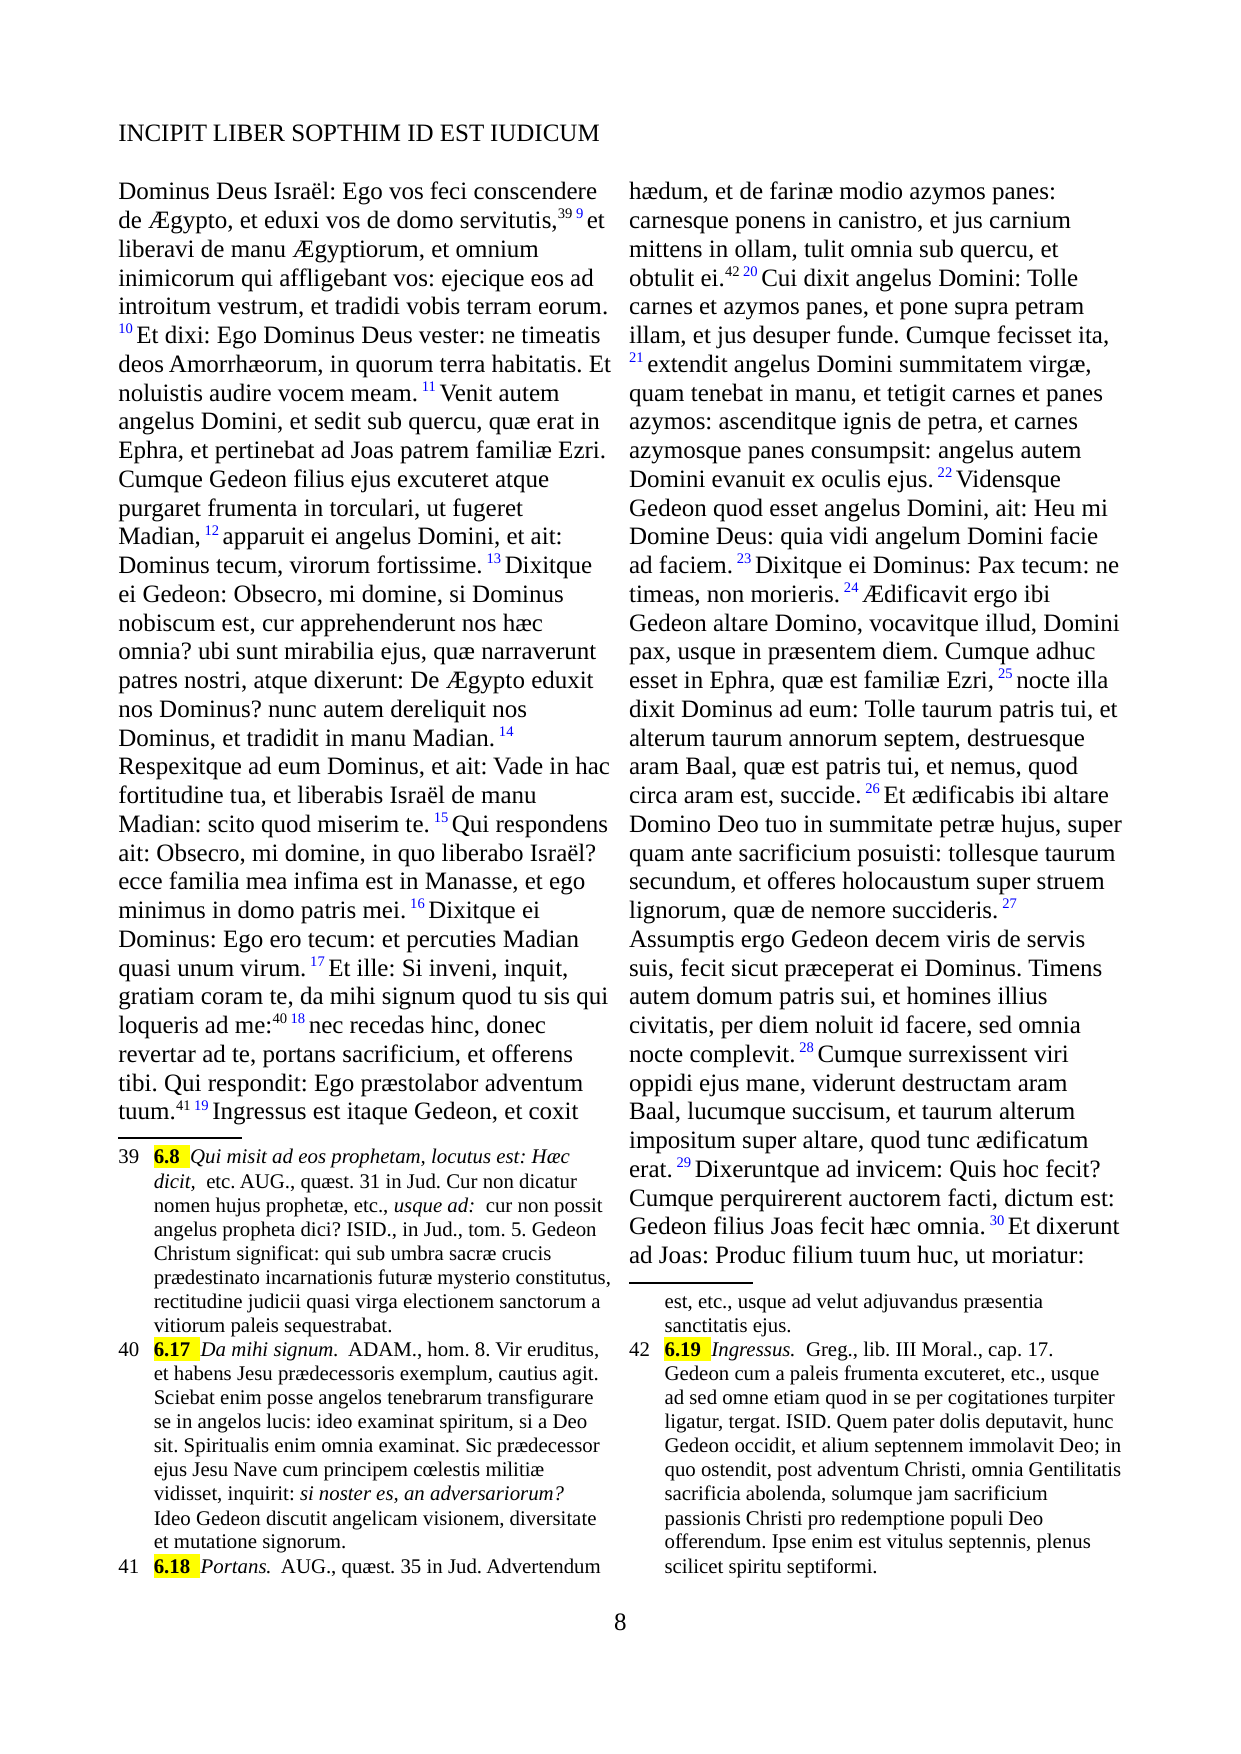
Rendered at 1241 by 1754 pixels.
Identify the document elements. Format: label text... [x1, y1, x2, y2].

text 6.8 Qui misit ad eos prophetam, locutus est: Hæc dicit, etc. AUG., quæst. 31 in Jud. Cur non dicatur nomen hujus prophetæ, etc., usque ad: cur non possit angelus propheta dici? ISID., in Jud., tom. 5. Gedeon Christum significat: qui sub umbra sacræ crucis prædestinato incarnationis futuræ mysterio constitutus, rectitudine judicii quasi virga electionem sanctorum a vitiorum paleis sequestrabat. [118, 1144, 611, 1337]
text 6.17 Da mihi signum. ADAM., hom. 8. Vir eruditus, et habens Jesu prædecessoris exemplum, cautius agit. Sciebat enim posse angelos tenebrarum transfigurare se in angelos lucis: ideo examinat spiritum, si a Deo sit. Spiritualis enim omnia examinat. Sic prædecessor ejus Jesu Nave cum principem cœlestis militiæ vidisset, inquirit: si noster es, an adversariorum? Ideo Gedeon discutit angelicam visionem, diversitate et mutatione signorum. [118, 1337, 611, 1553]
text 6.18 Portans. AUG., quæst. 35 in Jud. Advertendum [118, 1553, 611, 1578]
text 6.19 Ingressus. Greg., lib. III Moral., cap. 17. Gedeon cum a paleis frumenta excuteret, etc., usque ad sed omne etiam quod in se per cogitationes turpiter ligatur, tergat. ISID. Quem pater dolis deputavit, hunc Gedeon occidit, et alium septennem immolavit Deo; in quo ostendit, post adventum Christi, omnia Gentilitatis sacrificia abolenda, solumque jam sacrificium passionis Christi pro redemptione populi Deo offerendum. Ipse enim est vitulus septennis, plenus scilicet spiritu septiformi. [629, 1337, 1122, 1578]
text Dominus Deus Israël: Ego vos feci conscendere de Ægypto, et eduxi vos de domo servitutis, 9 et liberavi de manu Ægyptiorum, et omnium inimicorum qui affligebant vos: ejecique eos ad introitum vestrum, et tradidi vobis terram eorum. 10 Et dixi: Ego Dominus Deus vester: ne timeatis deos Amorrhæorum, in quorum terra habitatis. Et noluistis audire vocem meam. 11 Venit autem angelus Domini, et sedit sub quercu, quæ erat in Ephra, et pertinebat ad Joas patrem familiæ Ezri. Cumque Gedeon filius ejus excuteret atque purgaret frumenta in torculari, ut fugeret Madian, 12 apparuit ei angelus Domini, et ait: Dominus tecum, virorum fortissime. 13 Dixitque ei Gedeon: Obsecro, mi domine, si Dominus nobiscum est, cur apprehenderunt nos hæc omnia? ubi sunt mirabilia ejus, quæ narraverunt patres nostri, atque dixerunt: De Ægypto eduxit nos Dominus? nunc autem dereliquit nos Dominus, et tradidit in manu Madian. 14 Respexitque ad eum Dominus, et ait: Vade in hac fortitudine tua, et liberabis Israël de manu Madian: scito quod miserim te. 15 Qui respondens ait: Obsecro, mi domine, in quo liberabo Israël? ecce familia mea infima est in Manasse, et ego minimus in domo patris mei. 16 Dixitque ei Dominus: Ego ero tecum: et percuties Madian quasi unum virum. 17 Et ille: Si inveni, inquit, gratiam coram te, da mihi signum quod tu sis qui loqueris ad me: 18 nec recedas hinc, donec revertar ad te, portans sacrificium, et offerens tibi. Qui respondit: Ego præstolabor adventum tuum. 19 Ingressus est itaque Gedeon, et coxit [118, 176, 611, 1125]
text hædum, et de farinæ modio azymos panes: carnesque ponens in canistro, et jus carnium mittens in ollam, tulit omnia sub quercu, et obtulit ei. 20 Cui dixit angelus Domini: Tolle carnes et azymos panes, et pone supra petram illam, et jus desuper funde. Cumque fecisset ita, 21 extendit angelus Domini summitatem virgæ, quam tenebat in manu, et tetigit carnes et panes azymos: ascenditque ignis de petra, et carnes azymosque panes consumpsit: angelus autem Domini evanuit ex oculis ejus. 22 Vidensque Gedeon quod esset angelus Domini, ait: Heu mi Domine Deus: quia vidi angelum Domini facie ad faciem. 23 Dixitque ei Dominus: Pax tecum: ne timeas, non morieris. 24 Ædificavit ergo ibi Gedeon altare Domino, vocavitque illud, Domini pax, usque in præsentem diem. Cumque adhuc esset in Ephra, quæ est familiæ Ezri, 25 nocte illa dixit Dominus ad eum: Tolle taurum patris tui, et alterum taurum annorum septem, destruesque aram Baal, quæ est patris tui, et nemus, quod circa aram est, succide. 26 Et ædificabis ibi altare Domino Deo tuo in summitate petræ hujus, super quam ante sacrificium posuisti: tollesque taurum secundum, et offeres holocaustum super struem lignorum, quæ de nemore succideris. 27 Assumptis ergo Gedeon decem viris de servis suis, fecit sicut præceperat ei Dominus. Timens autem domum patris sui, et homines illius civitatis, per diem noluit id facere, sed omnia nocte complevit. 28 Cumque surrexissent viri oppidi ejus mane, viderunt destructam aram Baal, lucumque succisum, et taurum alterum impositum super altare, quod tunc ædificatum erat. 29 Dixeruntque ad invicem: Quis hoc fecit? Cumque perquirerent auctorem facti, dictum est: Gedeon filius Joas fecit hæc omnia. 30 Et dixerunt ad Joas: Produc filium tuum huc, ut moriatur: [629, 176, 1122, 1269]
text est, etc., usque ad velut adjuvandus præsentia sanctitatis ejus. [629, 1289, 1122, 1337]
